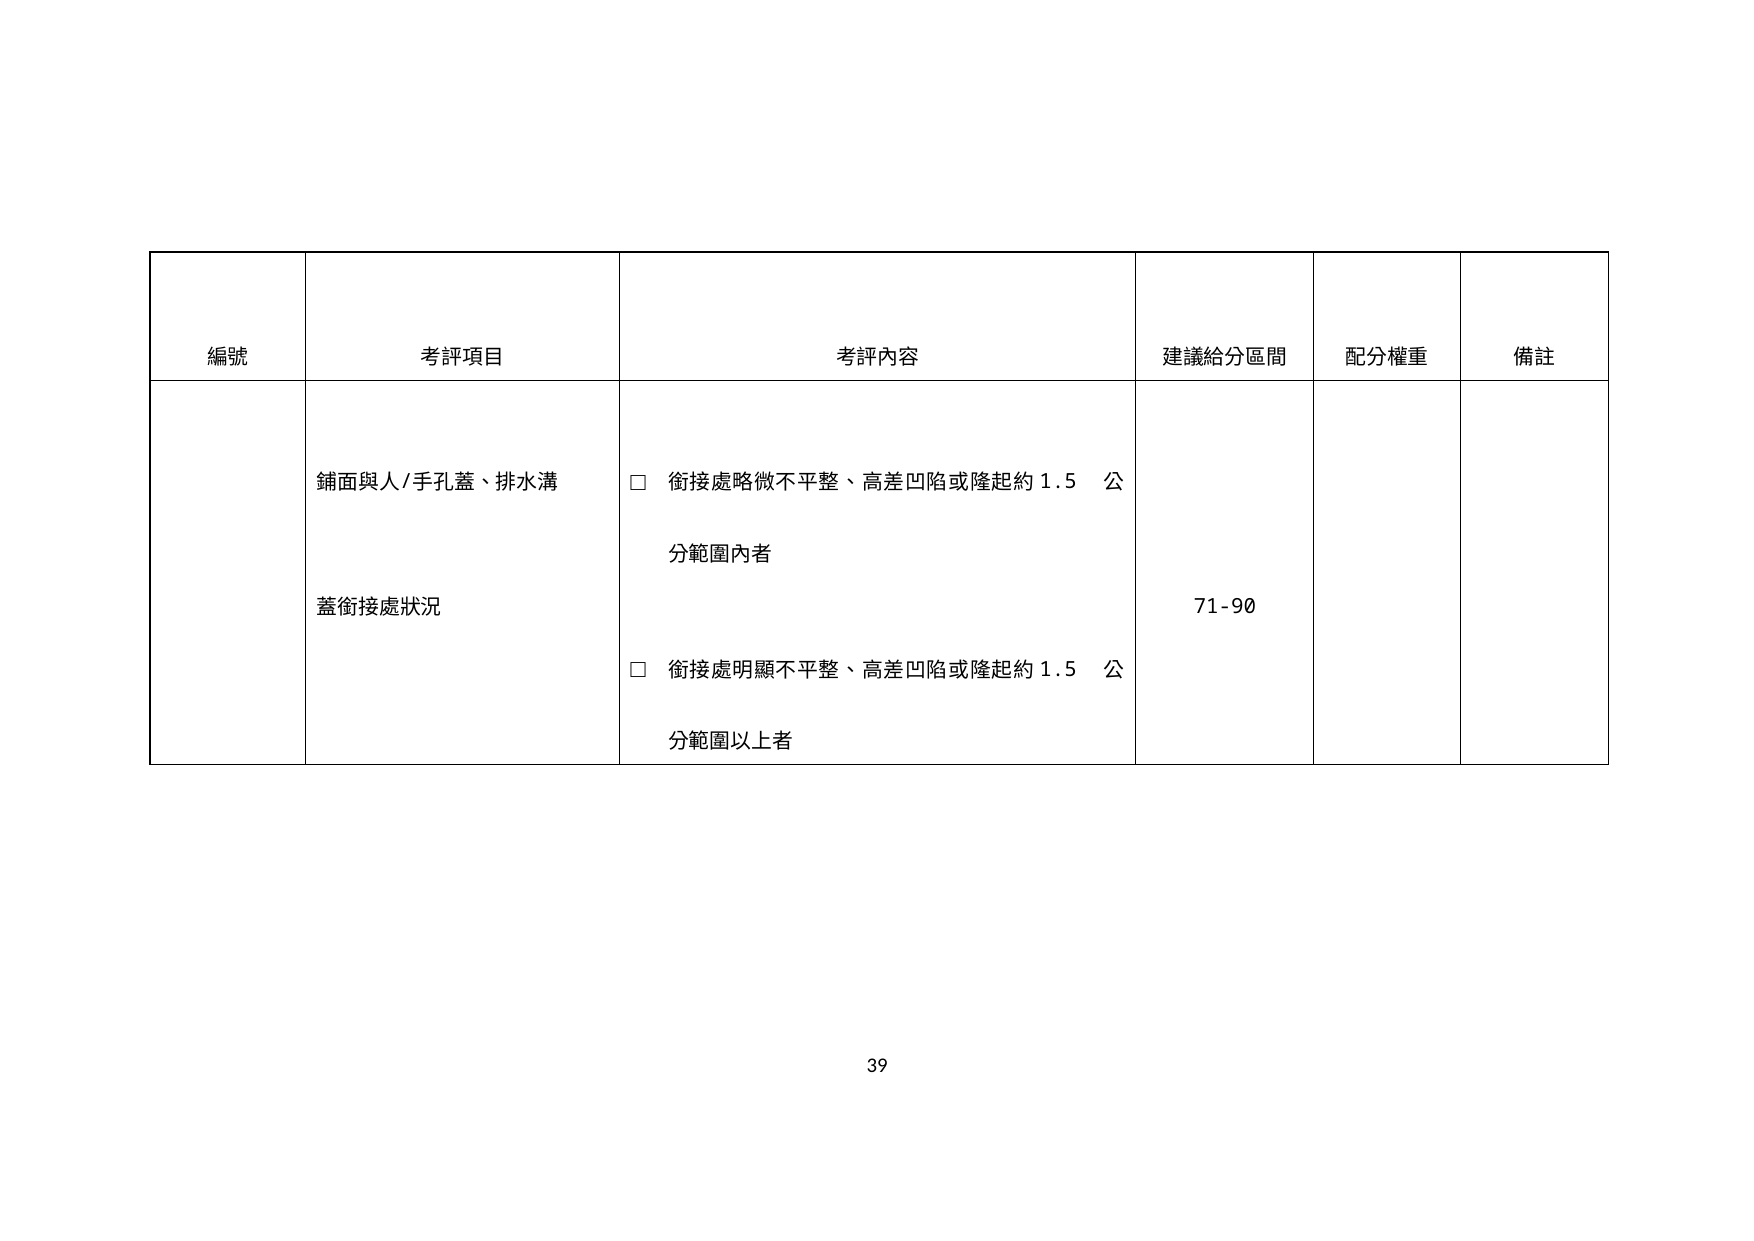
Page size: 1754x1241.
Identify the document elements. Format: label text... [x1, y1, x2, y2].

table_header 編號 [151, 253, 305, 380]
table_cell [1461, 381, 1608, 764]
table_header 考評項目 [306, 253, 619, 380]
table_header 配分權重 [1314, 253, 1460, 380]
table_cell 71-90 [1136, 381, 1313, 764]
table_header 備註 [1461, 253, 1608, 380]
table_header 建議給分區間 [1136, 253, 1313, 380]
table_cell 該路段無人手孔蓋或銜接處表面平整、無高差、無鬆動之現象 銜接處略微不平整、高差凹陷或隆起約1.5 公分範圍內者 銜接處明顯不平整、高差凹陷或隆起約1.5 公分範圍以上者 銜接處未填補，或有明顯坑洞或高差 [620, 381, 1135, 764]
table_cell [151, 381, 305, 764]
table_cell [1314, 381, 1460, 764]
table_header 考評內容 [620, 253, 1135, 380]
table_cell 鋪面與人/手孔蓋、排水溝 蓋銜接處狀況 [306, 381, 619, 764]
